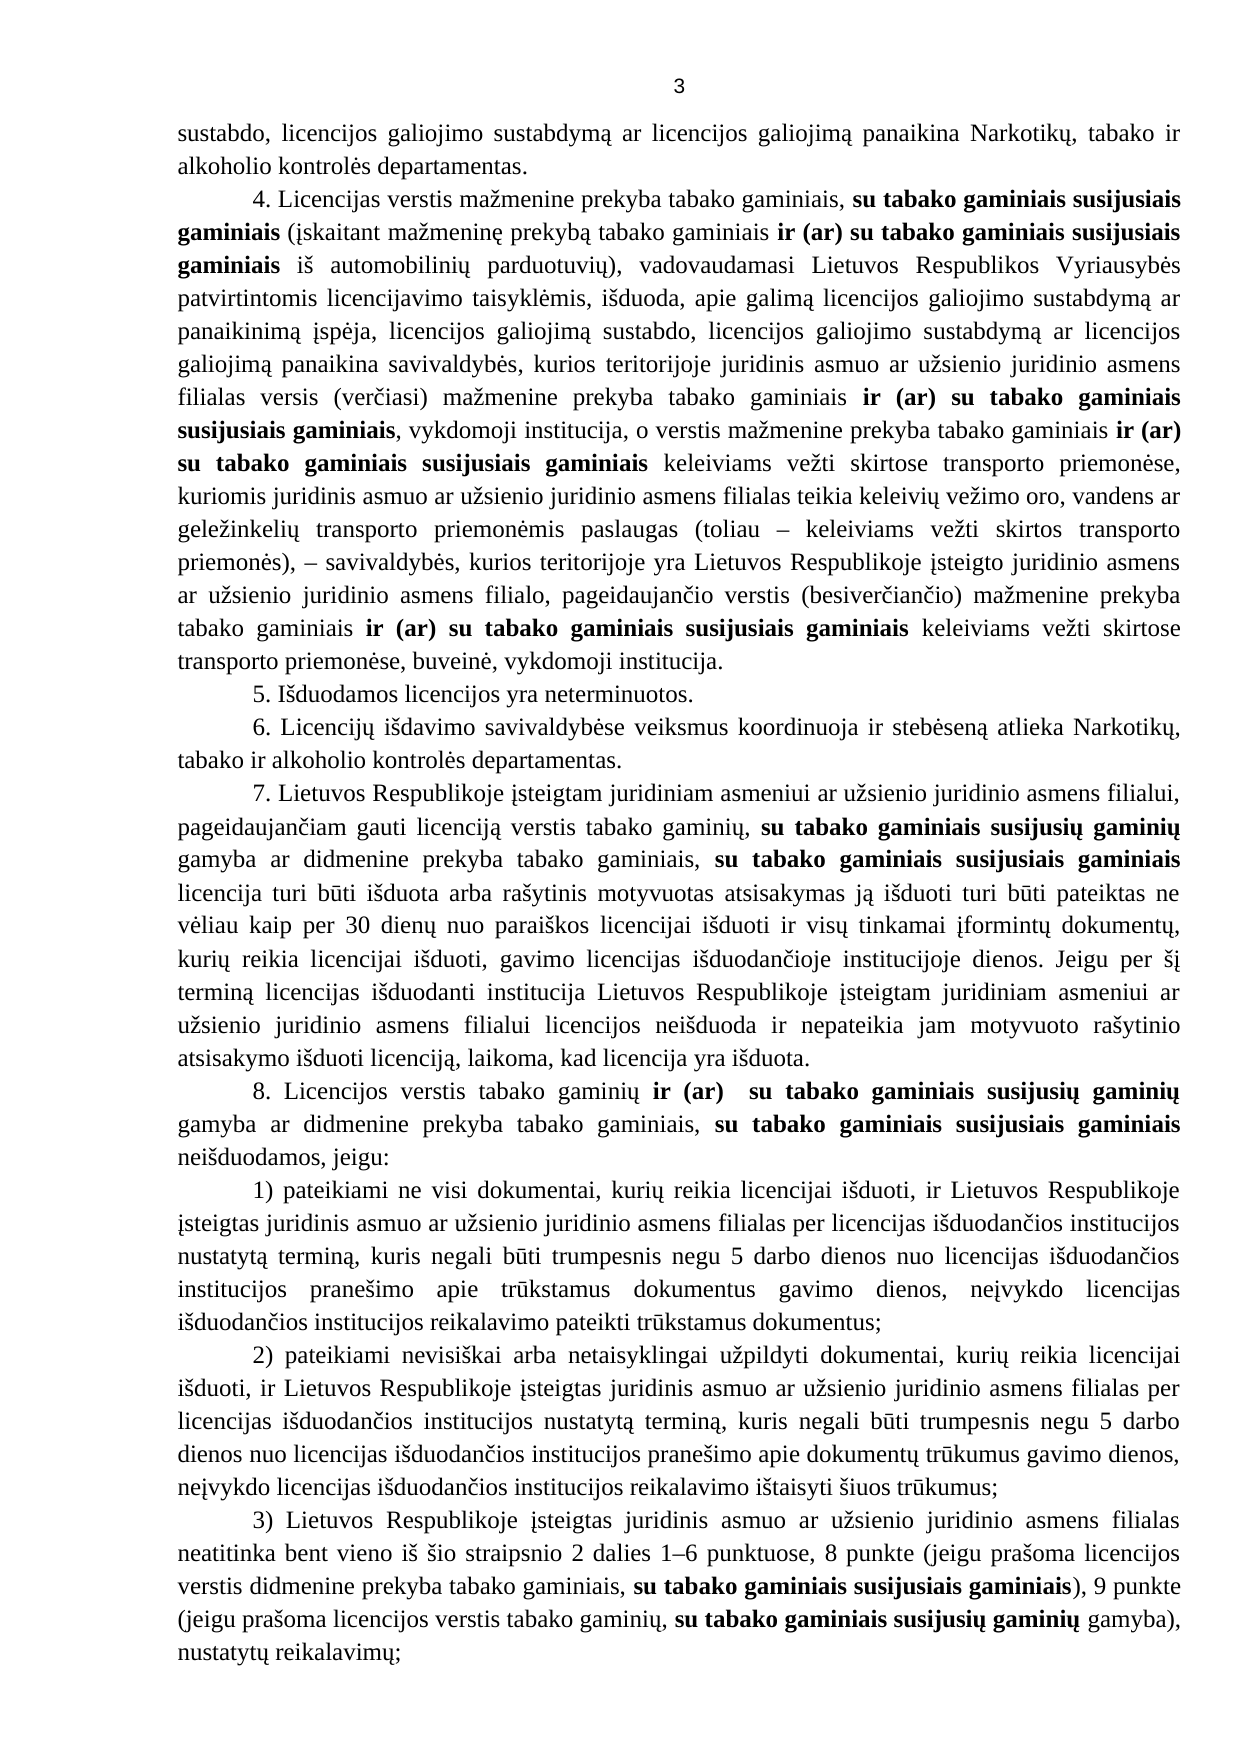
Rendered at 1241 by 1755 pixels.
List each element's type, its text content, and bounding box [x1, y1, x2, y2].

text 1) pateikiami ne visi dokumentai, kurių reikia licencijai išduoti, ir Lietuvos Respublikoje įsteigtas juridinis asmuo ar užsienio juridinio asmens filialas per licencijas išduodančios institucijos nustatytą terminą, kuris negali būti trumpesnis negu 5 darbo dienos nuo licencijas išduodančios institucijos pranešimo apie trūkstamus dokumentus gavimo dienos, neįvykdo licencijas išduodančios institucijos reikalavimo pateikti trūkstamus dokumentus; [177, 1175, 1181, 1336]
text sustabdo, licencijos galiojimo sustabdymą ar licencijos galiojimą panaikina Narkotikų, tabako ir alkoholio kontrolės departamentas. [177, 118, 1181, 180]
text 8. Licencijos verstis tabako gaminių ir (ar) su tabako gaminiais susijusių gaminių gamyba ar didmenine prekyba tabako gaminiais, su tabako gaminiais susijusiais gaminiais neišduodamos, jeigu: [177, 1076, 1181, 1171]
text 3) Lietuvos Respublikoje įsteigtas juridinis asmuo ar užsienio juridinio asmens filialas neatitinka bent vieno iš šio straipsnio 2 dalies 1–6 punktuose, 8 punkte (jeigu prašoma licencijos verstis didmenine prekyba tabako gaminiais, su tabako gaminiais susijusiais gaminiais), 9 punkte (jeigu prašoma licencijos verstis tabako gaminių, su tabako gaminiais susijusių gaminių gamyba), nustatytų reikalavimų; [177, 1505, 1181, 1666]
text 4. Licencijas verstis mažmenine prekyba tabako gaminiais, su tabako gaminiais susijusiais gaminiais (įskaitant mažmeninę prekybą tabako gaminiais ir (ar) su tabako gaminiais susijusiais gaminiais iš automobilinių parduotuvių), vadovaudamasi Lietuvos Respublikos Vyriausybės patvirtintomis licencijavimo taisyklėmis, išduoda, apie galimą licencijos galiojimo sustabdymą ar panaikinimą įspėja, licencijos galiojimą sustabdo, licencijos galiojimo sustabdymą ar licencijos galiojimą panaikina savivaldybės, kurios teritorijoje juridinis asmuo ar užsienio juridinio asmens filialas versis (verčiasi) mažmenine prekyba tabako gaminiais ir (ar) su tabako gaminiais susijusiais gaminiais, vykdomoji institucija, o verstis mažmenine prekyba tabako gaminiais ir (ar) su tabako gaminiais susijusiais gaminiais keleiviams vežti skirtose transporto priemonėse, kuriomis juridinis asmuo ar užsienio juridinio asmens filialas teikia keleivių vežimo oro, vandens ar geležinkelių transporto priemonėmis paslaugas (toliau – keleiviams vežti skirtos transporto priemonės), – savivaldybės, kurios teritorijoje yra Lietuvos Respublikoje įsteigto juridinio asmens ar užsienio juridinio asmens filialo, pageidaujančio verstis (besiverčiančio) mažmenine prekyba tabako gaminiais ir (ar) su tabako gaminiais susijusiais gaminiais keleiviams vežti skirtose transporto priemonėse, buveinė, vykdomoji institucija. [177, 184, 1181, 675]
text 2) pateikiami nevisiškai arba netaisyklingai užpildyti dokumentai, kurių reikia licencijai išduoti, ir Lietuvos Respublikoje įsteigtas juridinis asmuo ar užsienio juridinio asmens filialas per licencijas išduodančios institucijos nustatytą terminą, kuris negali būti trumpesnis negu 5 darbo dienos nuo licencijas išduodančios institucijos pranešimo apie dokumentų trūkumus gavimo dienos, neįvykdo licencijas išduodančios institucijos reikalavimo ištaisyti šiuos trūkumus; [177, 1340, 1181, 1501]
text 7. Lietuvos Respublikoje įsteigtam juridiniam asmeniui ar užsienio juridinio asmens filialui, pageidaujančiam gauti licenciją verstis tabako gaminių, su tabako gaminiais susijusių gaminių gamyba ar didmenine prekyba tabako gaminiais, su tabako gaminiais susijusiais gaminiais licencija turi būti išduota arba rašytinis motyvuotas atsisakymas ją išduoti turi būti pateiktas ne vėliau kaip per 30 dienų nuo paraiškos licencijai išduoti ir visų tinkamai įformintų dokumentų, kurių reikia licencijai išduoti, gavimo licencijas išduodančioje institucijoje dienos. Jeigu per šį terminą licencijas išduodanti institucija Lietuvos Respublikoje įsteigtam juridiniam asmeniui ar užsienio juridinio asmens filialui licencijos neišduoda ir nepateikia jam motyvuoto rašytinio atsisakymo išduoti licenciją, laikoma, kad licencija yra išduota. [177, 778, 1181, 1071]
text 5. Išduodamos licencijos yra neterminuotos. [177, 679, 1181, 708]
text 6. Licencijų išdavimo savivaldybėse veiksmus koordinuoja ir stebėseną atlieka Narkotikų, tabako ir alkoholio kontrolės departamentas. [177, 712, 1181, 774]
